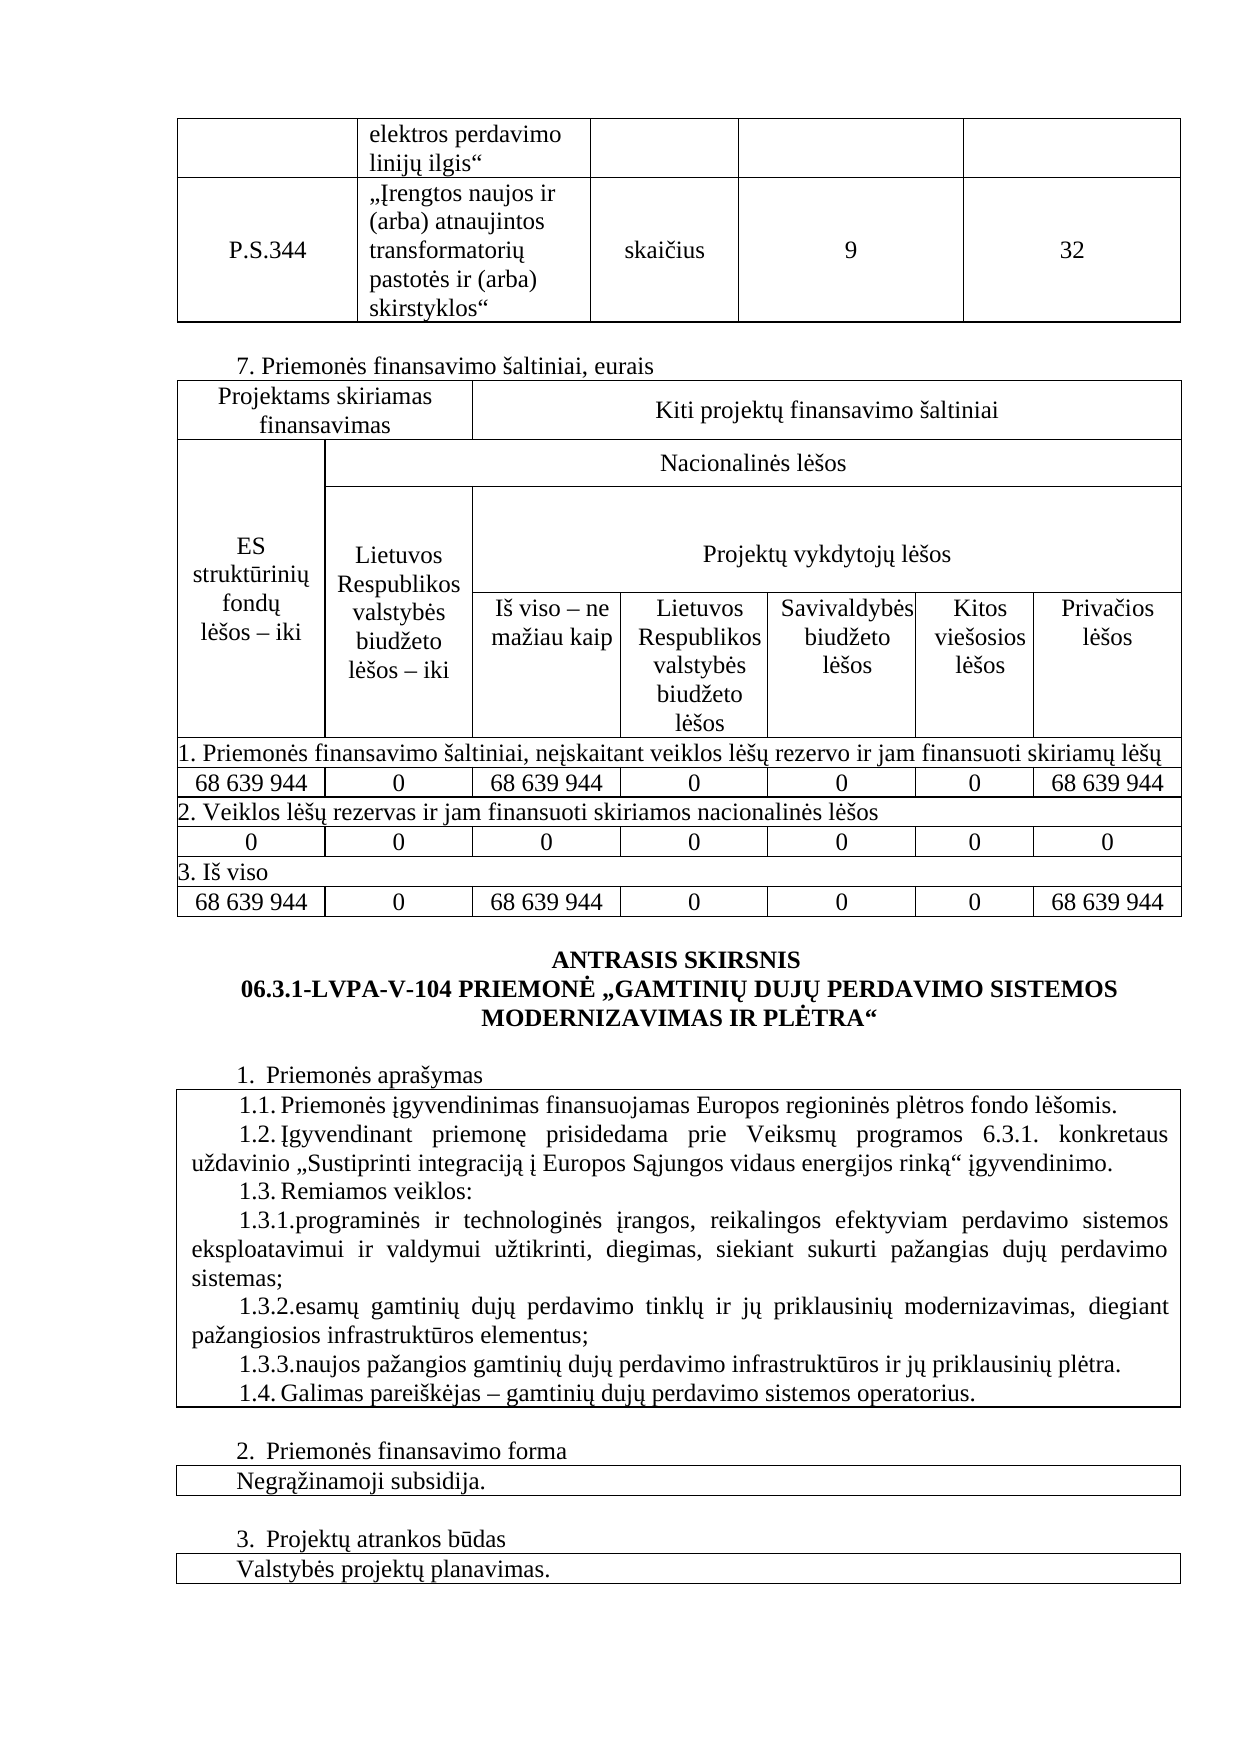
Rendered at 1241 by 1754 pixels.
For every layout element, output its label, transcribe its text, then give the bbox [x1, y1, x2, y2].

table_cell 68 639 944 [178, 768, 324, 796]
table_cell 0 [768, 768, 915, 796]
table_cell 0 [916, 827, 1033, 856]
table_cell 68 639 944 [178, 887, 324, 916]
table_cell skaičius [591, 178, 738, 321]
table_cell [964, 119, 1180, 177]
table_cell [739, 119, 963, 177]
table_cell 0 [916, 887, 1033, 916]
table_header 1.1. Priemonės įgyvendinimas finansuojamas Europos regioninės plėtros fondo lėšomis. [177, 1090, 1180, 1119]
table_cell 0 [916, 768, 1033, 796]
table_cell 0 [473, 827, 620, 856]
table_cell 1. Priemonės finansavimo šaltiniai, neįskaitant veiklos lėšų rezervo ir jam finansuoti skiriamų lėšų [178, 738, 1181, 767]
table_cell 0 [326, 887, 472, 916]
table_cell Privačios lėšos [1034, 593, 1181, 737]
text 1. Priemonės aprašymas [236, 1060, 1181, 1089]
table_cell Lietuvos Respublikos valstybės biudžeto lėšos – iki [326, 487, 472, 737]
table_cell 68 639 944 [473, 887, 620, 916]
text 7. Priemonės finansavimo šaltiniai, eurais [177, 351, 1193, 380]
table_cell 0 [768, 827, 915, 856]
table_cell 68 639 944 [1034, 768, 1181, 796]
table_cell 0 [768, 887, 915, 916]
table_cell 9 [739, 178, 963, 321]
table_cell Nacionalinės lėšos [326, 440, 1181, 486]
table_cell P.S.344 [178, 178, 357, 321]
table_header Valstybės projektų planavimas. [177, 1554, 1180, 1583]
table_cell ES struktūrinių fondų lėšos – iki [178, 440, 324, 737]
table_header Projektams skiriamas finansavimas [178, 381, 472, 438]
table_cell 1.2. Įgyvendinant priemonę prisidedama prie Veiksmų programos 6.3.1. konkretaus uždavinio „Sustiprinti integraciją į Europos Sąjungos vidaus energijos rinką“ įgyvendinimo. [177, 1119, 1180, 1176]
table_cell Projektų vykdytojų lėšos [473, 487, 1181, 592]
table_cell 1.3. Remiamos veiklos: 1.3.1. programinės ir technologinės įrangos, reikalingos efektyviam perdavimo sistemos eksploatavimui ir valdymui užtikrinti, diegimas, siekiant sukurti pažangias dujų perdavimo sistemas; 1.3.2. esamų gamtinių dujų perdavimo tinklų ir jų priklausinių modernizavimas, diegiant pažangiosios infrastruktūros elementus; 1.3.3. naujos pažangios gamtinių dujų perdavimo infrastruktūros ir jų priklausinių plėtra. [177, 1176, 1180, 1378]
table_cell 0 [621, 768, 767, 796]
table_cell elektros perdavimo linijų ilgis“ [358, 119, 590, 177]
table_cell 0 [326, 827, 472, 856]
text 2. Priemonės finansavimo forma [236, 1436, 1181, 1465]
table_cell [591, 119, 738, 177]
table_header Negrąžinamoji subsidija. [177, 1466, 1180, 1495]
table_cell 32 [964, 178, 1180, 321]
table_cell Iš viso – ne mažiau kaip [473, 593, 620, 737]
text ANTRASIS SKIRSNIS [177, 945, 1181, 974]
table_cell 1.4. Galimas pareiškėjas – gamtinių dujų perdavimo sistemos operatorius. [177, 1378, 1180, 1406]
table_cell 68 639 944 [473, 768, 620, 796]
table_cell 0 [621, 887, 767, 916]
table_cell 2. Veiklos lėšų rezervas ir jam finansuoti skiriamos nacionalinės lėšos [178, 798, 1181, 826]
table_cell 0 [326, 768, 472, 796]
table_cell 68 639 944 [1034, 887, 1181, 916]
table_cell 0 [621, 827, 767, 856]
text 06.3.1-LVPA-V-104 PRIEMONĖ „GAMTINIŲ DUJŲ perdavimo sistemos modernizavimas ir plėtra“ [177, 974, 1181, 1032]
table_cell Savivaldybės biudžeto lėšos [768, 593, 915, 737]
table_header Kiti projektų finansavimo šaltiniai [473, 381, 1181, 438]
text 3. Projektų atrankos būdas [236, 1524, 1181, 1553]
table_cell Lietuvos Respublikos valstybės biudžeto lėšos [621, 593, 767, 737]
table_cell 0 [1034, 827, 1181, 856]
table_cell „Įrengtos naujos ir (arba) atnaujintos transformatorių pastotės ir (arba) skirstyklos“ [358, 178, 590, 321]
table_cell 3. Iš viso [178, 857, 1181, 886]
table_cell 0 [178, 827, 324, 856]
table_cell [178, 119, 357, 177]
table_cell Kitos viešosios lėšos [916, 593, 1033, 737]
